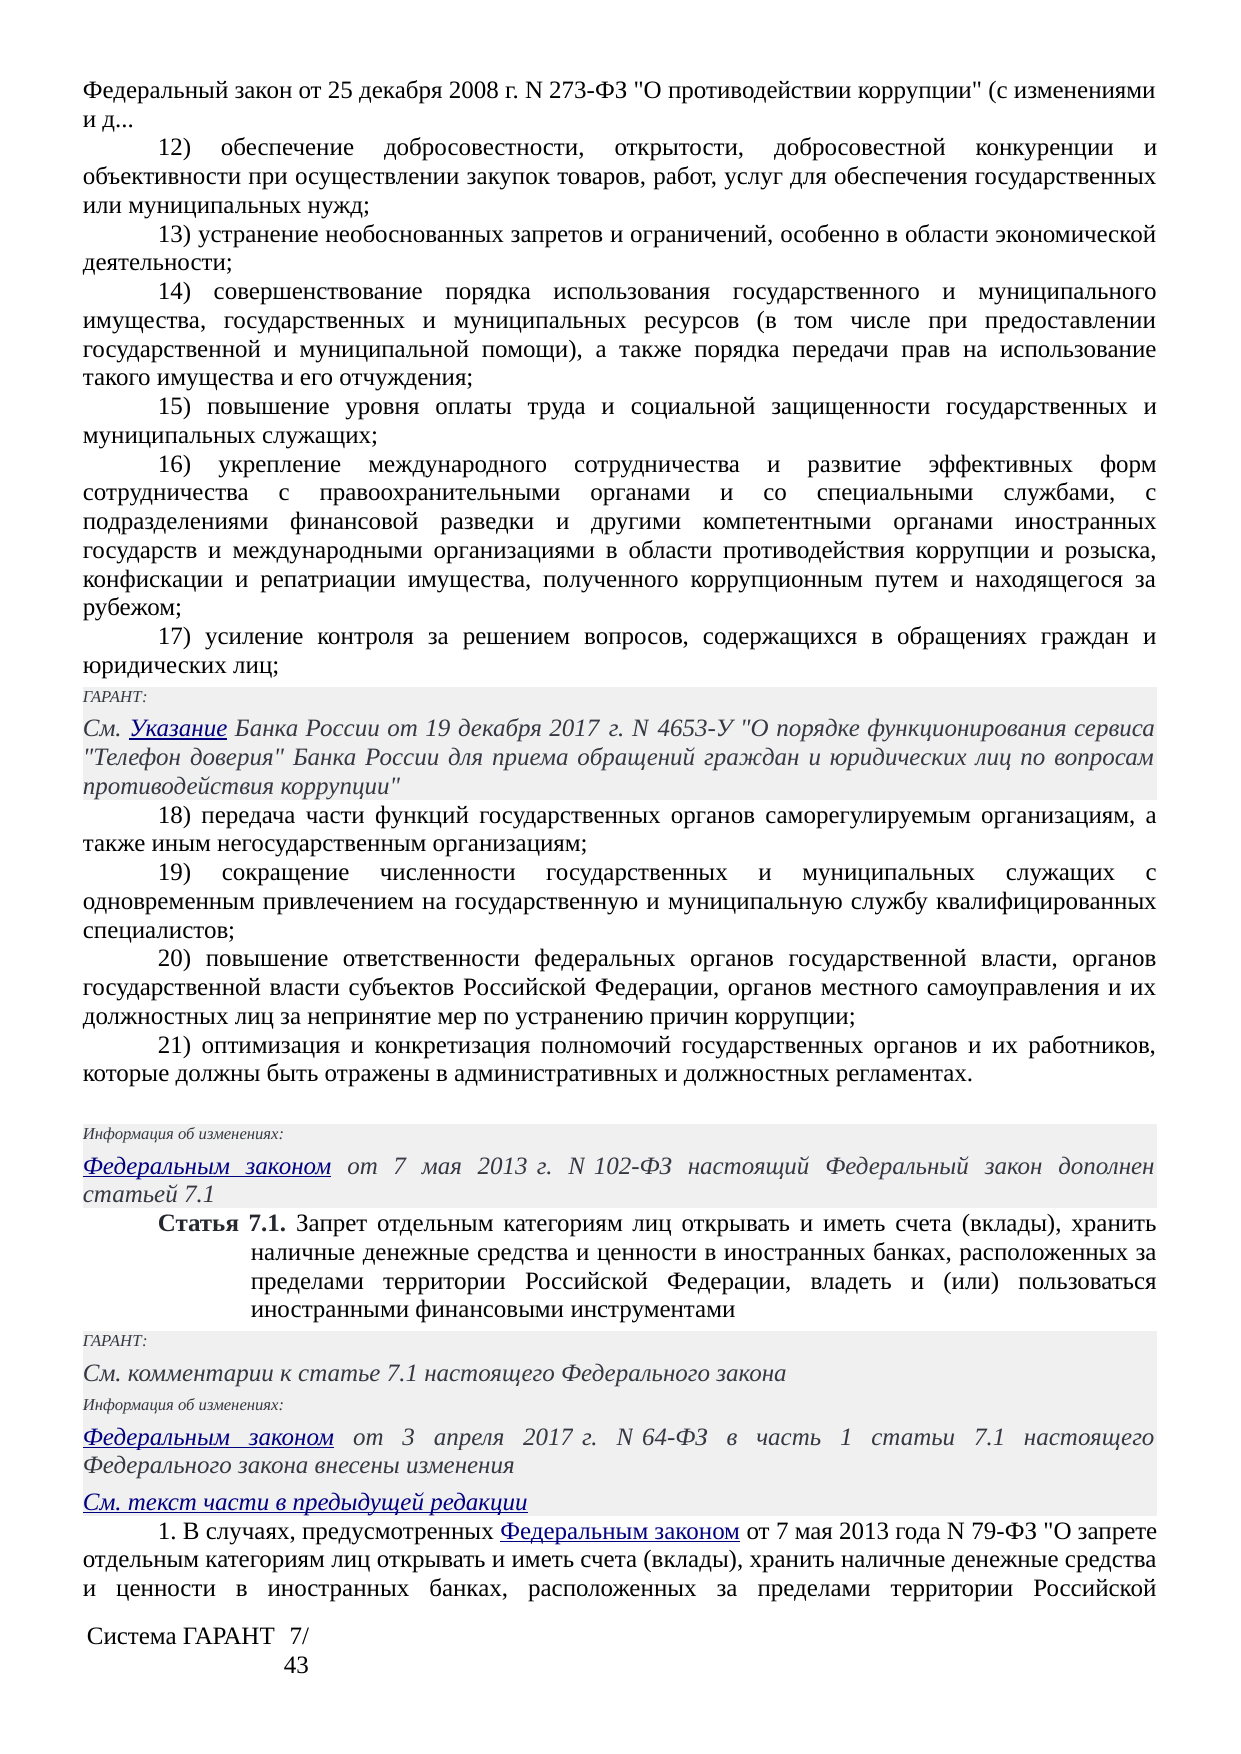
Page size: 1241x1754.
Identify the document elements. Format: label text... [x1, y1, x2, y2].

text 21) оптимизация и конкретизация полномочий государственных органов и их работников, которые должны быть отражены в административных и должностных регламентах. [83, 1030, 1157, 1087]
text Информация об изменениях: [286, 1124, 1157, 1143]
text См. Указание Банка России от 19 декабря 2017 г. N 4653-У "О порядке функционирования сервиса "Телефон доверия" Банка России для приема обращений граждан и юридических лиц по вопросам противодействия коррупции" [402, 771, 1157, 800]
text Информация об изменениях: [286, 1395, 1157, 1414]
text 16) укрепление международного сотрудничества и развитие эффективных форм сотрудничества с правоохранительными органами и со специальными службами, с подразделениями финансовой разведки и другими компетентными органами иностранных государств и международными организациями в области противодействия коррупции и розыска, конфискации и репатриации имущества, полученного коррупционным путем и находящегося за рубежом; [83, 449, 1157, 621]
text См. текст части в предыдущей редакции [530, 1487, 1157, 1516]
text 19) сокращение численности государственных и муниципальных служащих с одновременным привлечением на государственную и муниципальную службу квалифицированных специалистов; [83, 857, 1157, 943]
text 15) повышение уровня оплаты труда и социальной защищенности государственных и муниципальных служащих; [83, 391, 1157, 449]
text 12) обеспечение добросовестности, открытости, добросовестной конкуренции и объективности при осуществлении закупок товаров, работ, услуг для обеспечения государственных или муниципальных нужд; [83, 132, 1157, 219]
text Федеральным законом от 7 мая 2013 г. N 102-ФЗ настоящий Федеральный закон дополнен статьей 7.1 [83, 1151, 1157, 1208]
text См. комментарии к статье 7.1 настоящего Федерального закона [789, 1358, 1157, 1387]
text 14) совершенствование порядка использования государственного и муниципального имущества, государственных и муниципальных ресурсов (в том числе при предоставлении государственной и муниципальной помощи), а также порядка передачи прав на использование такого имущества и его отчуждения; [83, 276, 1157, 391]
text Статья 7.1. Запрет отдельным категориям лиц открывать и иметь счета (вклады), хранить наличные денежные средства и ценности в иностранных банках, расположенных за пределами территории Российской Федерации, владеть и (или) пользоваться иностранными финансовыми инструментами [158, 1208, 1157, 1323]
text ГАРАНТ: [149, 1331, 1157, 1350]
text ГАРАНТ: [149, 687, 1157, 706]
text 1. В случаях, предусмотренных Федеральным законом от 7 мая 2013 года N 79-ФЗ "О запрете отдельным категориям лиц открывать и иметь счета (вклады), хранить наличные денежные средства и ценности в иностранных банках, расположенных за пределами территории Российской [83, 1516, 1157, 1602]
text 18) передача части функций государственных органов саморегулируемым организациям, а также иным негосударственным организациям; [83, 800, 1157, 857]
text 17) усиление контроля за решением вопросов, содержащихся в обращениях граждан и юридических лиц; [83, 621, 1157, 679]
text 20) повышение ответственности федеральных органов государственной власти, органов государственной власти субъектов Российской Федерации, органов местного самоуправления и их должностных лиц за непринятие мер по устранению причин коррупции; [83, 943, 1157, 1030]
text 13) устранение необоснованных запретов и ограничений, особенно в области экономической деятельности; [83, 219, 1157, 276]
text Федеральным законом от 3 апреля 2017 г. N 64-ФЗ в часть 1 статьи 7.1 настоящего Федерального закона внесены изменения [517, 1450, 1157, 1479]
